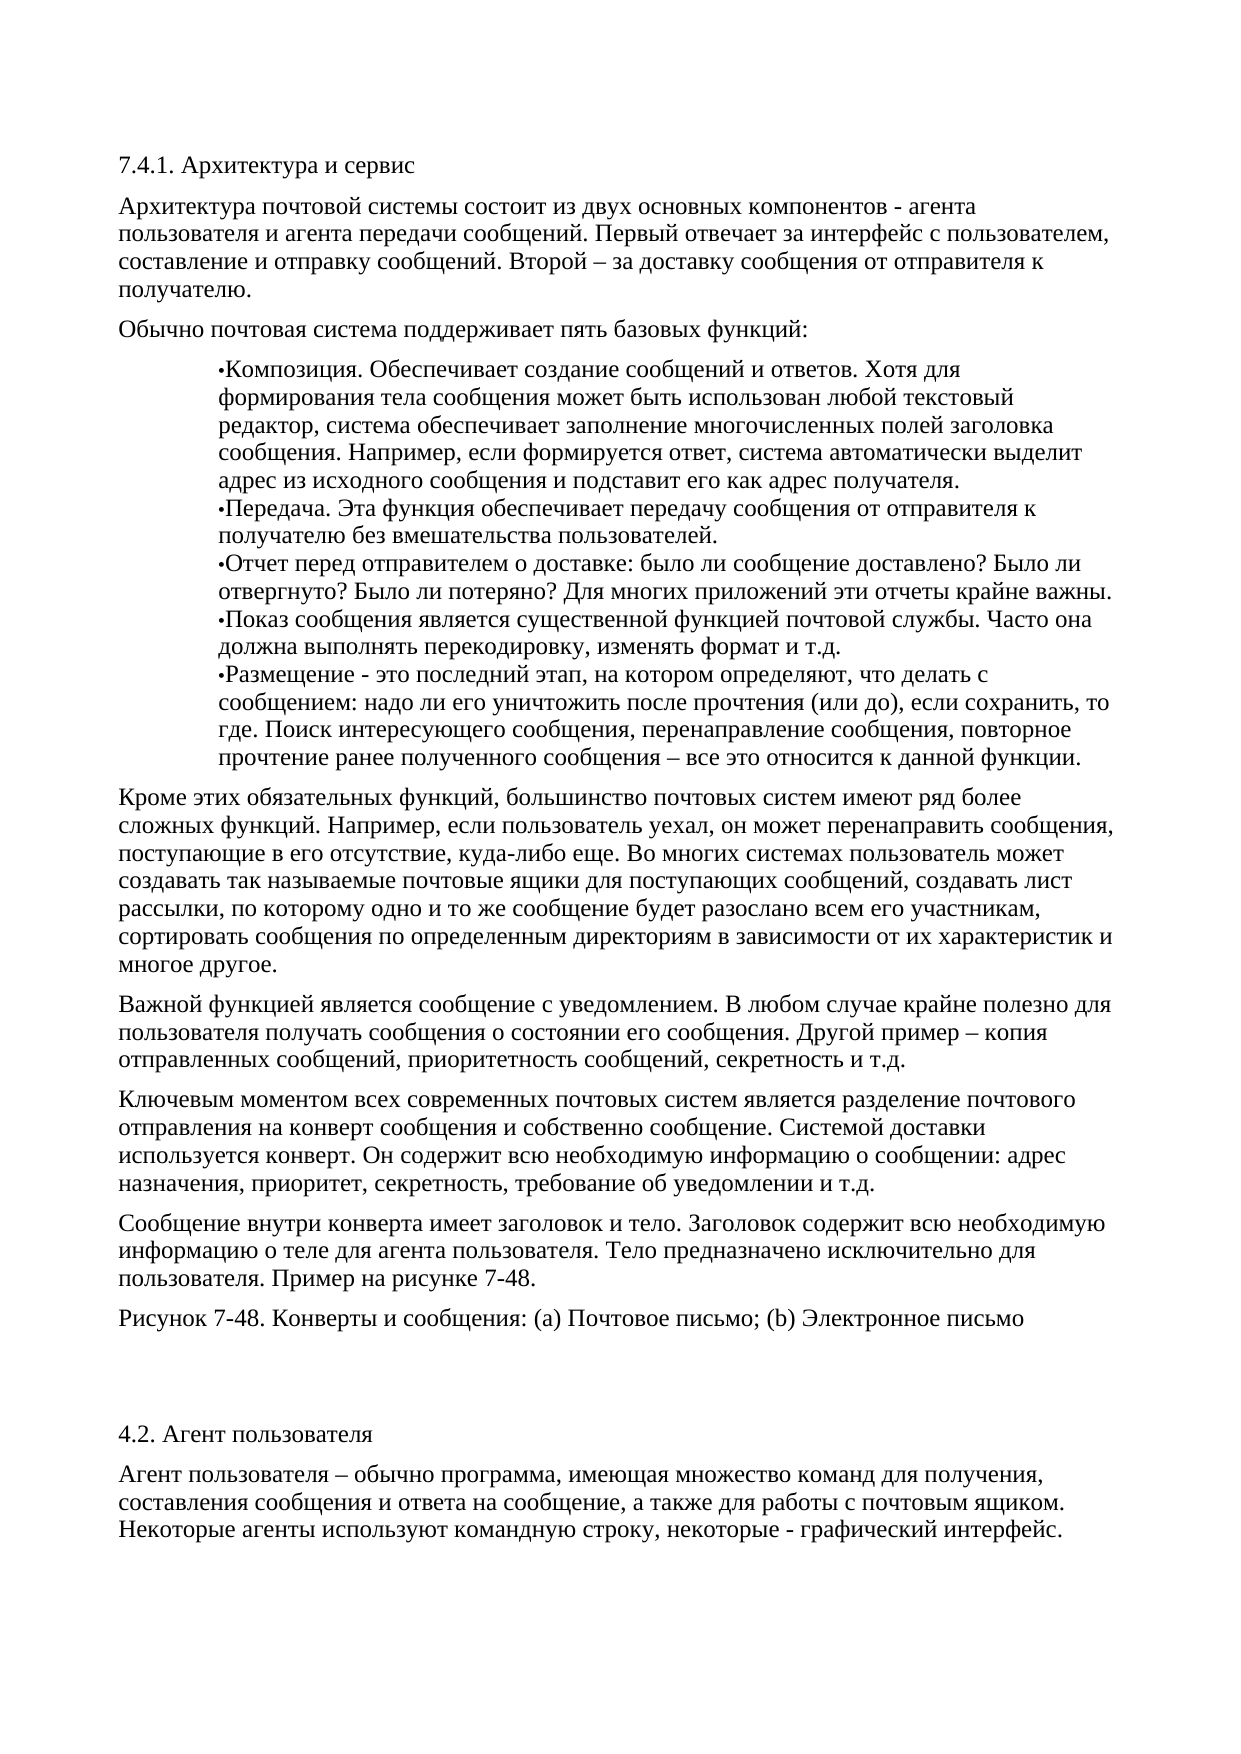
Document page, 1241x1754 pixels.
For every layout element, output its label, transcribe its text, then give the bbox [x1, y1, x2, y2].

table_header [645, 1385, 1039, 1420]
text Архитектура почтовой системы состоит из двух основных компонентов - агента пользователя и агента передачи сообщений. Первый отвечает за интерфейс с пользователем, составление и отправку сообщений. Второй – за доставку сообщения от отправителя к получателю. [118, 192, 1122, 303]
table_header [645, 118, 1039, 152]
list Показ сообщения является существенной функцией почтовой службы. Часто она должна выполнять перекодировку, изменять формат и т.д. [118, 605, 1122, 660]
list Размещение - это последний этап, на котором определяют, что делать с сообщением: надо ли его уничтожить после прочтения (или до), если сохранить, то где. Поиск интересующего сообщения, перенаправление сообщения, повторное прочтение ранее полученного сообщения – все это относится к данной функции. [118, 660, 1122, 771]
table_header [118, 1385, 191, 1420]
text Важной функцией является сообщение с уведомлением. В любом случае крайне полезно для пользователя получать сообщения о состоянии его сообщения. Другой пример – копия отправленных сообщений, приоритетность сообщений, секретность и т.д. [118, 990, 1122, 1073]
text Обычно почтовая система поддерживает пять базовых функций: [118, 315, 1122, 343]
text Кроме этих обязательных функций, большинство почтовых систем имеют ряд более сложных функций. Например, если пользователь уехал, он может перенаправить сообщения, поступающие в его отсутствие, куда-либо еще. Во многих системах пользователь может создавать так называемые почтовые ящики для поступающих сообщений, создавать лист рассылки, по которому одно и то же сообщение будет разослано всем его участникам, сортировать сообщения по определенным директориям в зависимости от их характеристик и многое другое. [118, 783, 1122, 977]
table_header [1039, 1385, 1122, 1420]
table_header [1039, 118, 1122, 152]
list Передача. Эта функция обеспечивает передачу сообщения от отправителя к получателю без вмешательства пользователей. [118, 494, 1122, 549]
text Рисунок 7-48. Конверты и сообщения: (а) Почтовое письмо; (b) Электронное письмо [118, 1304, 1122, 1332]
text Ключевым моментом всех современных почтовых систем является разделение почтового отправления на конверт сообщения и собственно сообщение. Системой доставки используется конверт. Он содержит всю необходимую информацию о сообщении: адрес назначения, приоритет, секретность, требование об уведомлении и т.д. [118, 1086, 1122, 1196]
text Сообщение внутри конверта имеет заголовок и тело. Заголовок содержит всю необходимую информацию о теле для агента пользователя. Тело предназначено исключительно для пользователя. Пример на рисунке 7-48. [118, 1209, 1122, 1292]
text Агент пользователя – обычно программа, имеющая множество команд для получения, составления сообщения и ответа на сообщение, а также для работы с почтовым ящиком. Некоторые агенты используют командную строку, некоторые - графический интерфейс. [118, 1460, 1122, 1543]
table_header [118, 1596, 191, 1630]
list Композиция. Обеспечивает создание сообщений и ответов. Хотя для формирования тела сообщения может быть использован любой текстовый редактор, система обеспечивает заполнение многочисленных полей заголовка сообщения. Например, если формируется ответ, система автоматически выделит адрес из исходного сообщения и подставит его как адрес получателя. [118, 355, 1122, 494]
table_header [191, 1596, 645, 1630]
table_header [191, 1385, 645, 1420]
table_header [645, 1596, 1039, 1630]
table_header [1039, 1596, 1122, 1630]
text 4.2. Агент пользователя [118, 1420, 1122, 1447]
table_header [118, 118, 191, 152]
table_header [191, 118, 645, 152]
text 7.4.1. Архитектура и сервис [118, 152, 1122, 179]
list Отчет перед отправителем о доставке: было ли сообщение доставлено? Было ли отвергнуто? Было ли потеряно? Для многих приложений эти отчеты крайне важны. [118, 549, 1122, 605]
